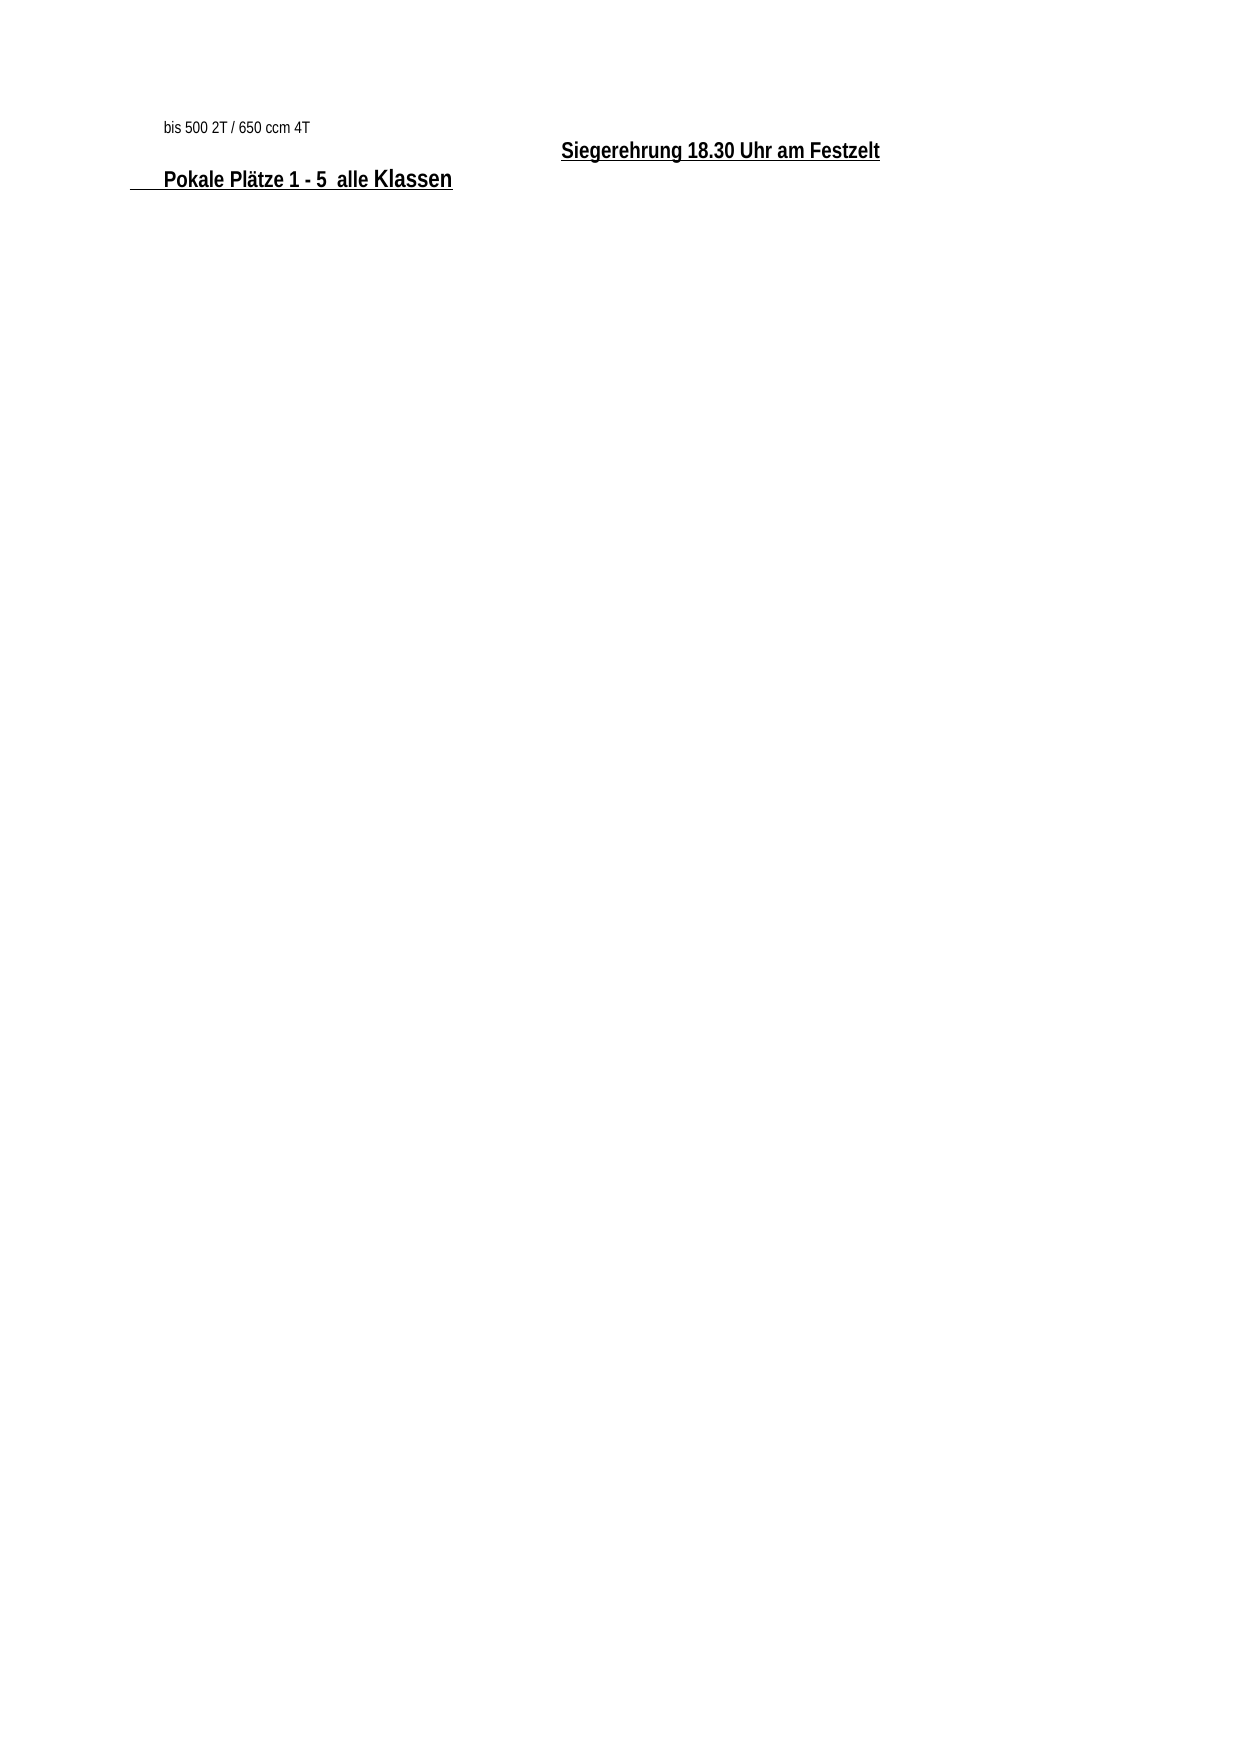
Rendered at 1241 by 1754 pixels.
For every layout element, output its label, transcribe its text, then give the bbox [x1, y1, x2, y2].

text bis 500 2T / 650 ccm 4T Siegerehrung 18.30 Uhr am Festzelt Pokale Plätze 1 - 5 alle Klassen [118, 118, 1122, 192]
